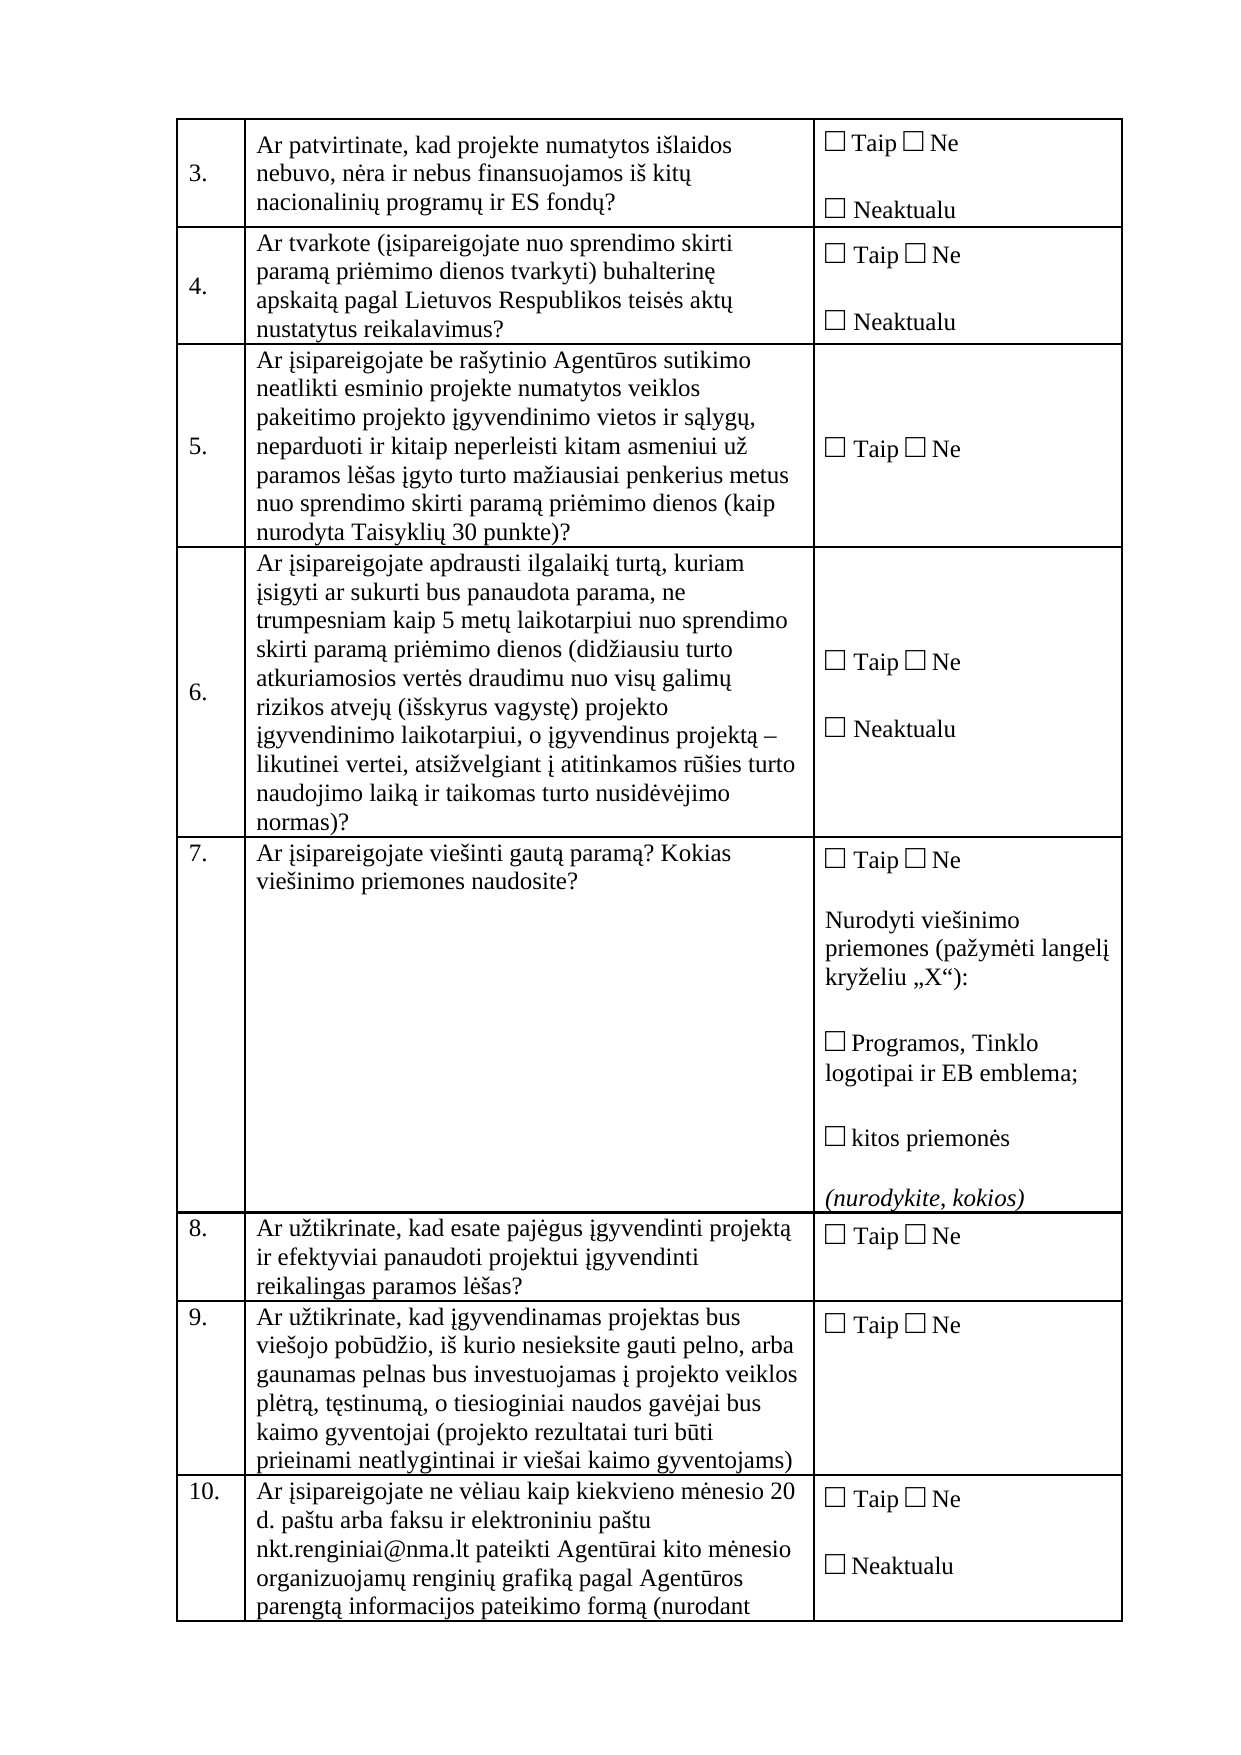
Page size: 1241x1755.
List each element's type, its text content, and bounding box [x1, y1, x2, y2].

table_cell 10. [178, 1476, 244, 1620]
table_cell 3. [178, 120, 244, 226]
table_cell 4. [178, 228, 244, 343]
table_cell Ar užtikrinate, kad įgyvendinamas projektas bus viešojo pobūdžio, iš kurio nesieksite gauti pelno, arba gaunamas pelnas bus investuojamas į projekto veiklos plėtrą, tęstinumą, o tiesioginiai naudos gavėjai bus kaimo gyventojai (projekto rezultatai turi būti prieinami neatlygintinai ir viešai kaimo gyventojams) [246, 1302, 813, 1474]
table_cell □ Taip □ Ne □ Neaktualu [815, 548, 1121, 836]
table_cell Ar įsipareigojate viešinti gautą paramą? Kokias viešinimo priemones naudosite? [246, 838, 813, 1211]
table_cell 9. [178, 1302, 244, 1474]
table_cell 5. [178, 345, 244, 546]
table_cell □ Taip □ Ne [815, 1214, 1121, 1300]
table_cell Ar įsipareigojate ne vėliau kaip kiekvieno mėnesio 20 d. paštu arba faksu ir elektroniniu paštu nkt.renginiai@nma.lt pateikti Agentūrai kito mėnesio organizuojamų renginių grafiką pagal Agentūros parengtą informacijos pateikimo formą (nurodant [246, 1476, 813, 1620]
table_cell 8. [178, 1214, 244, 1300]
table_cell Ar įsipareigojate be rašytinio Agentūros sutikimo neatlikti esminio projekte numatytos veiklos pakeitimo projekto įgyvendinimo vietos ir sąlygų, neparduoti ir kitaip neperleisti kitam asmeniui už paramos lėšas įgyto turto mažiausiai penkerius metus nuo sprendimo skirti paramą priėmimo dienos (kaip nurodyta Taisyklių 30 punkte)? [246, 345, 813, 546]
table_cell Ar tvarkote (įsipareigojate nuo sprendimo skirti paramą priėmimo dienos tvarkyti) buhalterinę apskaitą pagal Lietuvos Respublikos teisės aktų nustatytus reikalavimus? [246, 228, 813, 343]
table_cell □ Taip □ Ne [815, 345, 1121, 546]
table_cell 6. [178, 548, 244, 836]
table_cell □ Taip □ Ne Nurodyti viešinimo priemones (pažymėti langelį kryželiu „X“): □ Programos, Tinklo logotipai ir EB emblema; □ kitos priemonės (nurodykite, kokios) [815, 838, 1121, 1211]
table_cell □ Taip □ Ne □ Neaktualu [815, 228, 1121, 343]
table_cell Ar patvirtinate, kad projekte numatytos išlaidos nebuvo, nėra ir nebus finansuojamos iš kitų nacionalinių programų ir ES fondų? [246, 120, 813, 226]
table_cell Ar įsipareigojate apdrausti ilgalaikį turtą, kuriam įsigyti ar sukurti bus panaudota parama, ne trumpesniam kaip 5 metų laikotarpiui nuo sprendimo skirti paramą priėmimo dienos (didžiausiu turto atkuriamosios vertės draudimu nuo visų galimų rizikos atvejų (išskyrus vagystę) projekto įgyvendinimo laikotarpiui, o įgyvendinus projektą – likutinei vertei, atsižvelgiant į atitinkamos rūšies turto naudojimo laiką ir taikomas turto nusidėvėjimo normas)? [246, 548, 813, 836]
table_cell Ar užtikrinate, kad esate pajėgus įgyvendinti projektą ir efektyviai panaudoti projektui įgyvendinti reikalingas paramos lėšas? [246, 1214, 813, 1300]
table_cell □ Taip □ Ne [815, 1302, 1121, 1474]
table_cell □ Taip □ Ne □ Neaktualu [815, 1476, 1121, 1620]
table_cell 7. [178, 838, 244, 1211]
table_cell □ Taip □ Ne □ Neaktualu [815, 120, 1121, 226]
